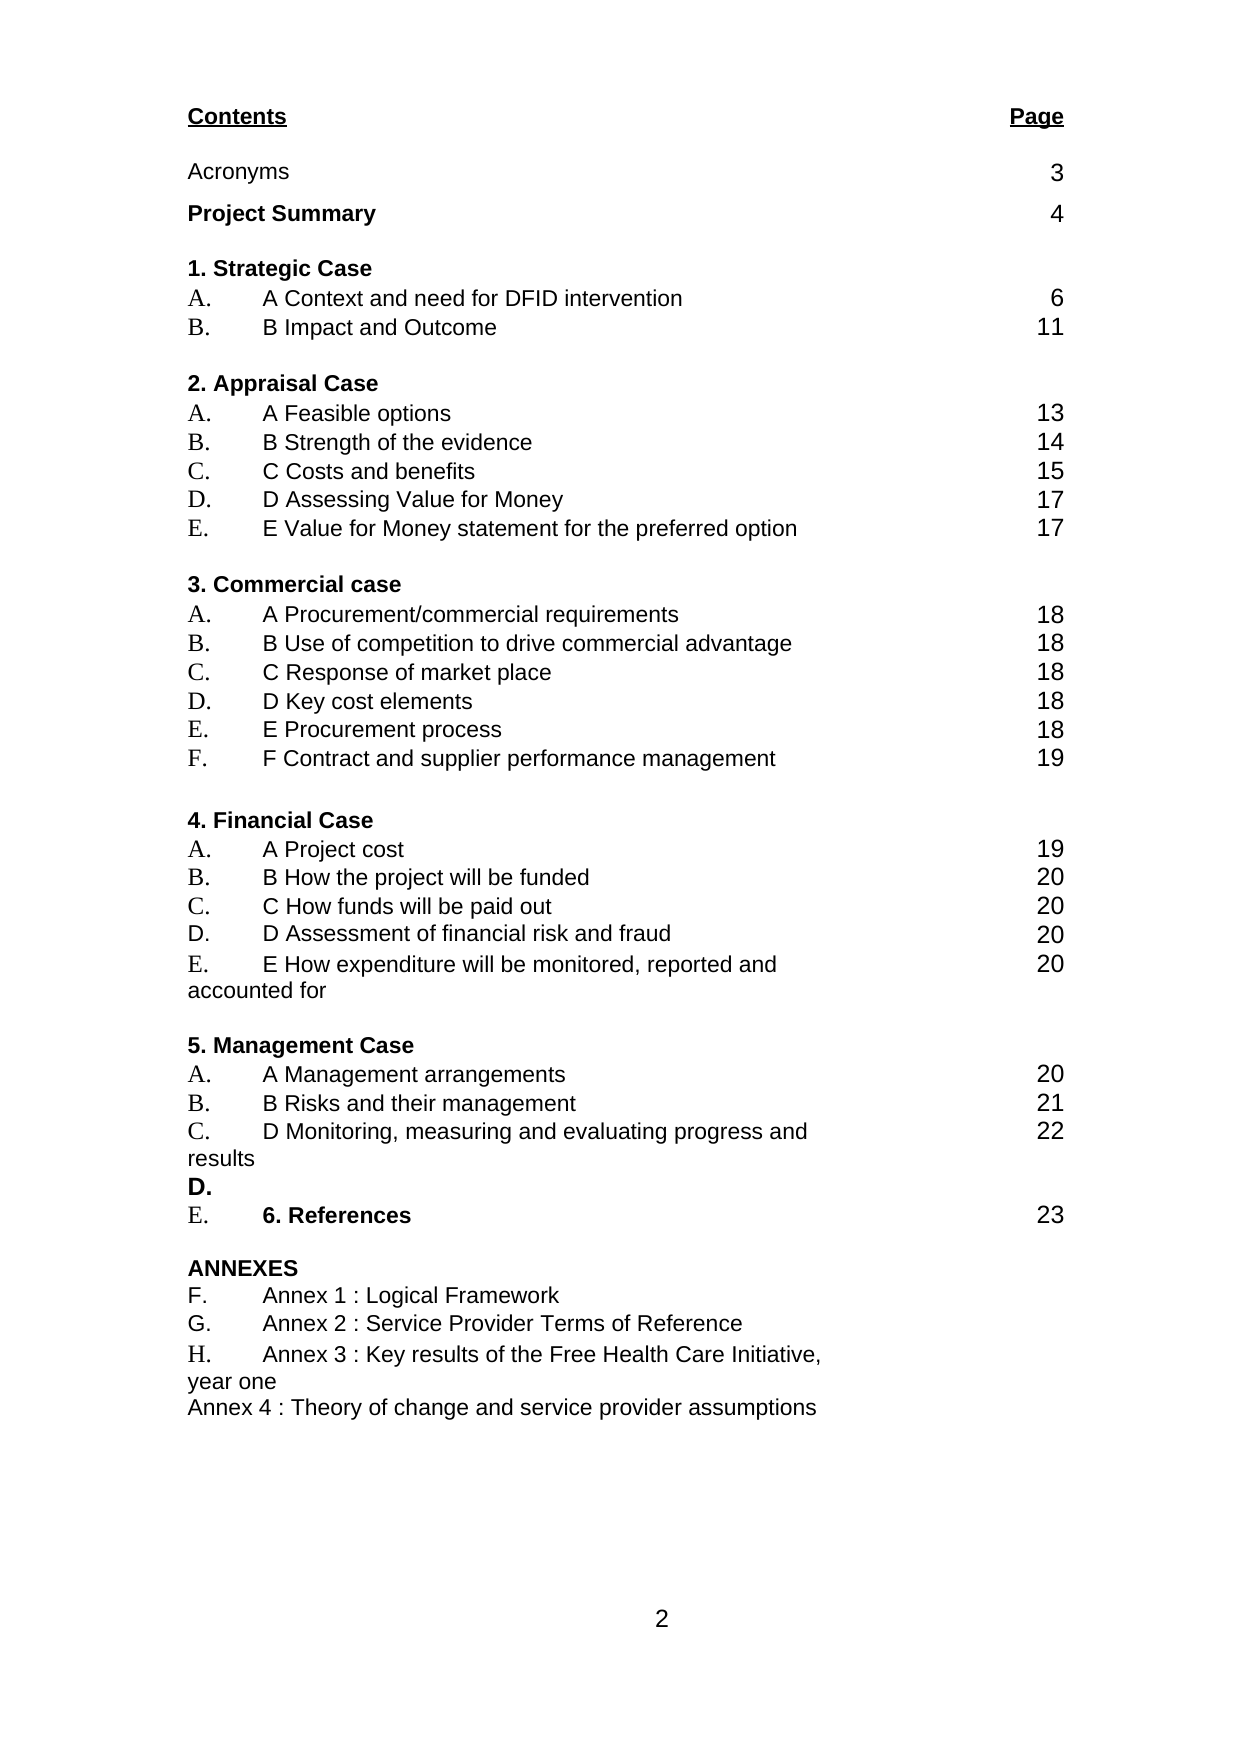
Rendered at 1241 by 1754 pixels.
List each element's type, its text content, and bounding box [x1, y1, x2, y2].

table_cell 20 [861, 920, 1075, 949]
table_cell B Strength of the evidence [176, 427, 861, 456]
table_cell 3. Commercial case [176, 571, 861, 599]
table_cell E Value for Money statement for the preferred option [176, 513, 861, 571]
table_cell Annex 3 : Key results of the Free Health Care Initiative, year one [176, 1339, 861, 1394]
table_cell 18 [861, 715, 1075, 743]
table_cell Project Summary [176, 200, 861, 254]
table_cell 2. Appraisal Case [176, 370, 861, 398]
table_cell Annex 1 : Logical Framework [176, 1282, 861, 1310]
table_cell A Project cost [176, 834, 861, 862]
table_cell 6 [861, 283, 1075, 312]
table_cell A Feasible options [176, 398, 861, 427]
table_cell 19 [861, 743, 1075, 778]
table_cell A Management arrangements [176, 1059, 861, 1088]
table_cell 3 [861, 158, 1075, 199]
table_header Contents [176, 103, 861, 158]
table_cell [861, 1394, 1075, 1447]
table_cell [861, 1310, 1075, 1339]
table_cell 17 [861, 513, 1075, 571]
table_cell 20 [861, 949, 1075, 1004]
table_cell 4. Financial Case [176, 779, 861, 834]
table_cell 5. Management Case [176, 1004, 861, 1059]
table_cell D Assessing Value for Money [176, 485, 861, 513]
table_cell 13 [861, 398, 1075, 427]
table_cell [861, 255, 1075, 283]
table_cell [861, 1282, 1075, 1310]
table_header Page [861, 103, 1075, 158]
table_cell E How expenditure will be monitored, reported and accounted for [176, 949, 861, 1004]
table_cell 18 [861, 686, 1075, 714]
table_cell 18 [861, 657, 1075, 686]
table_cell B Risks and their management [176, 1088, 861, 1116]
table_cell 21 [861, 1088, 1075, 1116]
table_cell 4 [861, 200, 1075, 254]
table_cell [861, 779, 1075, 834]
table_cell C Response of market place [176, 657, 861, 686]
table_cell 20 [861, 863, 1075, 891]
table_cell [861, 1004, 1075, 1059]
table_cell 1. Strategic Case [176, 255, 861, 283]
table_cell Annex 2 : Service Provider Terms of Reference [176, 1310, 861, 1339]
table_cell D Assessment of financial risk and fraud [176, 920, 861, 949]
table_cell [861, 571, 1075, 599]
table_cell 18 [861, 628, 1075, 657]
table_cell C How funds will be paid out [176, 891, 861, 920]
table_cell 11 [861, 312, 1075, 369]
table_cell D Monitoring, measuring and evaluating progress and results [176, 1116, 861, 1171]
table_cell [861, 370, 1075, 398]
table_cell 20 [861, 1059, 1075, 1088]
table_cell B How the project will be funded [176, 863, 861, 891]
table_cell ANNEXES [176, 1229, 861, 1282]
table_cell 15 [861, 456, 1075, 484]
table_cell 22 [861, 1116, 1075, 1171]
table_cell B Use of competition to drive commercial advantage [176, 628, 861, 657]
table_cell Acronyms [176, 158, 861, 199]
table_cell A Procurement/commercial requirements [176, 600, 861, 628]
table_cell E Procurement process [176, 715, 861, 743]
table_cell A Context and need for DFID intervention [176, 283, 861, 312]
table_cell 17 [861, 485, 1075, 513]
table_cell 23 [861, 1171, 1075, 1229]
table_cell Annex 4 : Theory of change and service provider assumptions [176, 1394, 861, 1447]
table_cell 20 [861, 891, 1075, 920]
table_cell 19 [861, 834, 1075, 862]
table_cell D Key cost elements [176, 686, 861, 714]
table_cell F Contract and supplier performance management [176, 743, 861, 778]
table_cell 6. References [176, 1171, 861, 1229]
table_cell 14 [861, 427, 1075, 456]
table_cell [861, 1229, 1075, 1282]
table_cell 18 [861, 600, 1075, 628]
table_cell B Impact and Outcome [176, 312, 861, 369]
table_cell C Costs and benefits [176, 456, 861, 484]
table_cell [861, 1339, 1075, 1394]
